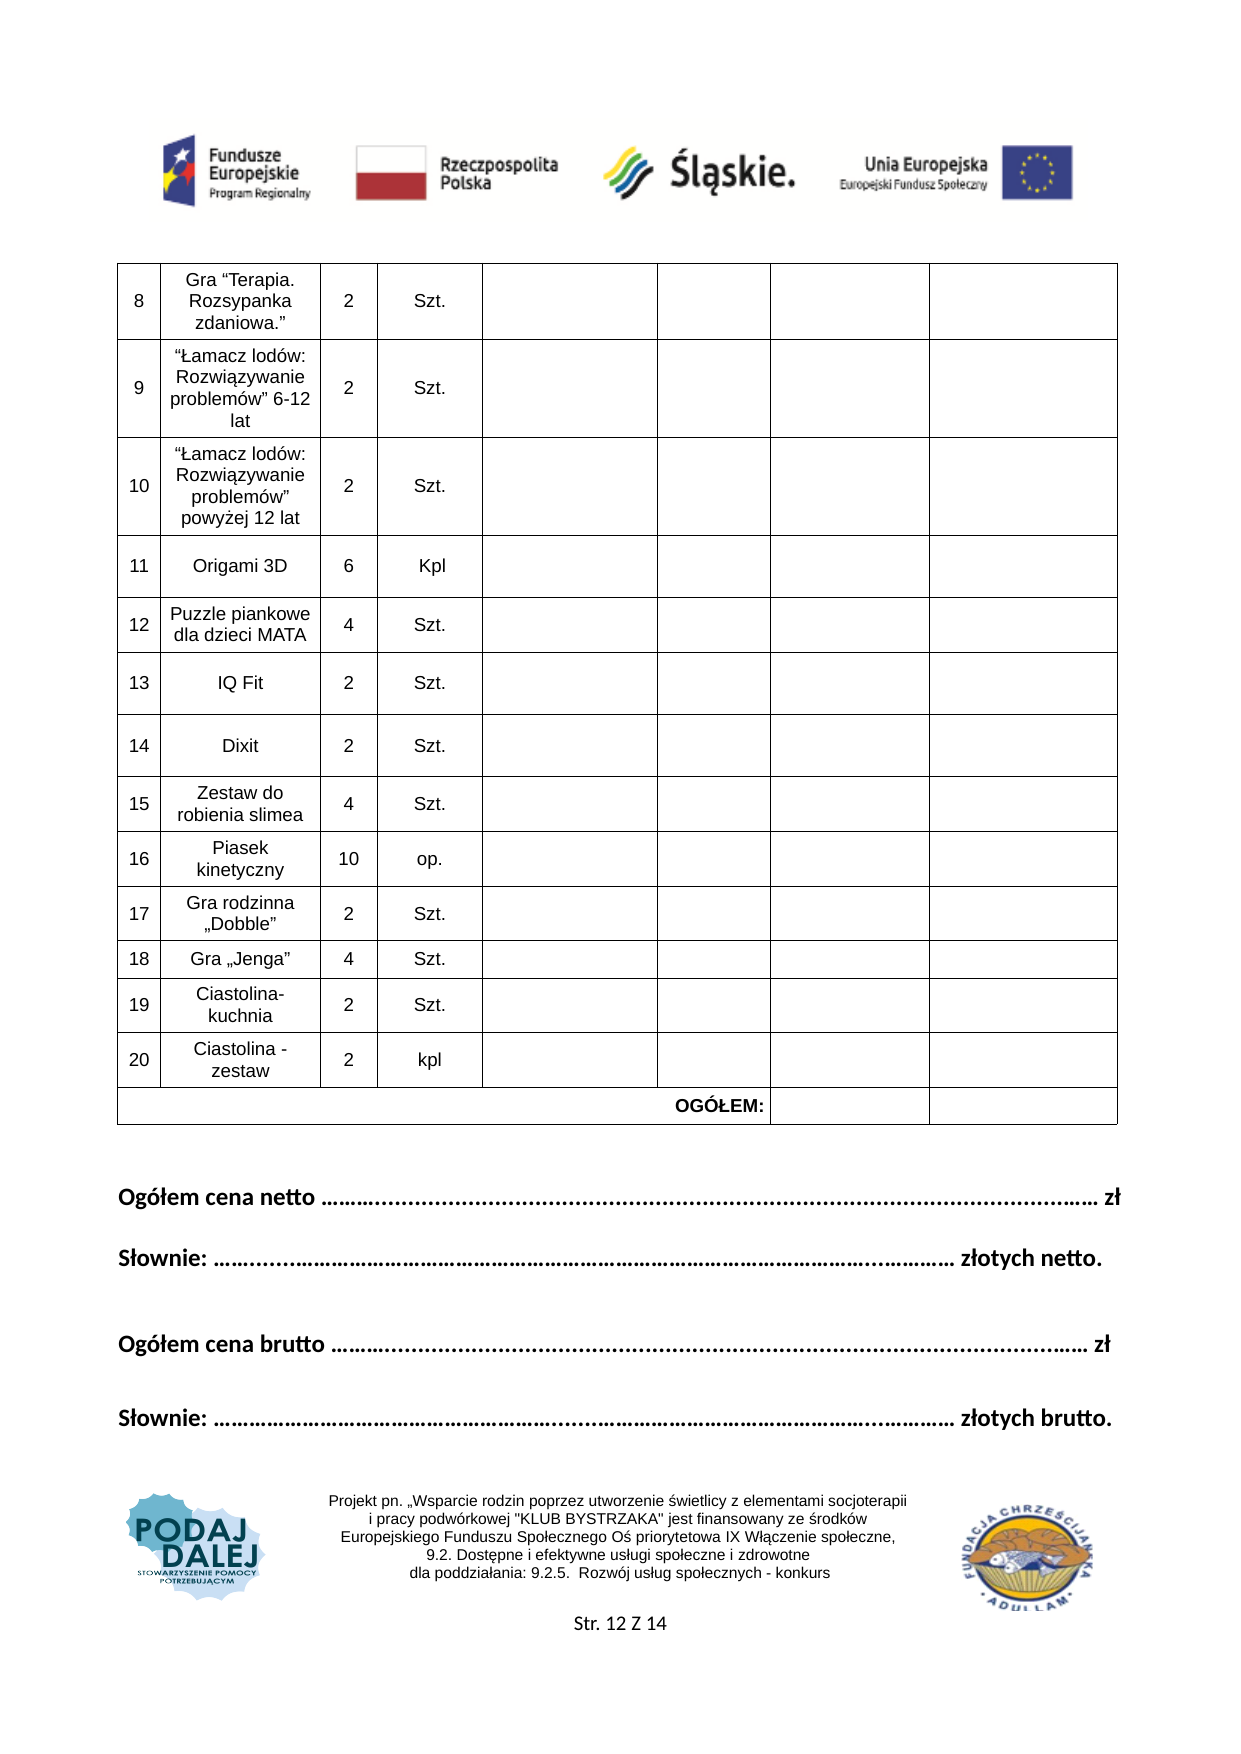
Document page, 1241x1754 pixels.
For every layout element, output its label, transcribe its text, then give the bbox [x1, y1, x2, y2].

table_cell 2 [321, 340, 377, 437]
table_cell Szt. [378, 715, 482, 776]
table_cell [771, 536, 929, 597]
table_cell Szt. [378, 653, 482, 714]
table_cell [483, 1033, 657, 1087]
table_cell [483, 340, 657, 437]
table_cell 20 [118, 1033, 160, 1087]
table_cell Zestaw do robienia slimea [161, 777, 320, 831]
table_cell [483, 887, 657, 940]
table_cell 11 [118, 536, 160, 597]
picture [148, 118, 1092, 222]
table_cell [771, 438, 929, 534]
table_cell “Łamacz lodów: Rozwiązywanie problemów” powyżej 12 lat [161, 438, 320, 534]
table_cell op. [378, 832, 482, 886]
table_cell 4 [321, 598, 377, 652]
table_cell [930, 715, 1117, 776]
table_cell [483, 715, 657, 776]
table_cell [658, 941, 770, 977]
table_cell [930, 887, 1117, 940]
table_cell [930, 536, 1117, 597]
table_cell [658, 598, 770, 652]
table_cell “Łamacz lodów: Rozwiązywanie problemów” 6-12 lat [161, 340, 320, 437]
table_cell Szt. [378, 598, 482, 652]
table_cell [771, 1033, 929, 1087]
text Słownie: …….......……………………………………………………………………………………...………… złotych netto. [118, 1242, 1122, 1273]
table_cell 2 [321, 1033, 377, 1087]
table_cell [771, 832, 929, 886]
table_cell OGÓŁEM: [118, 1088, 770, 1124]
table_cell [483, 832, 657, 886]
table_cell Szt. [378, 887, 482, 940]
picture [126, 1493, 266, 1601]
table_cell 18 [118, 941, 160, 977]
table_cell [658, 832, 770, 886]
table_cell 19 [118, 979, 160, 1032]
table_cell [771, 715, 929, 776]
text Ogółem cena netto ……….......................................................................................................…… zł [118, 1181, 1122, 1212]
table_cell [930, 340, 1117, 437]
table_cell Dixit [161, 715, 320, 776]
table_cell [930, 979, 1117, 1032]
table_cell [930, 1033, 1117, 1087]
table_cell [930, 653, 1117, 714]
text Ogółem cena brutto ………....................................................................................................…… zł [118, 1328, 1122, 1359]
table_cell 2 [321, 715, 377, 776]
table_cell [483, 777, 657, 831]
table_cell 4 [321, 941, 377, 977]
table_cell Szt. [378, 941, 482, 977]
table_cell [771, 264, 929, 339]
table_cell [930, 777, 1117, 831]
table_cell Szt. [378, 340, 482, 437]
table_cell [771, 1088, 929, 1124]
table_cell [930, 598, 1117, 652]
table_cell [658, 653, 770, 714]
table_cell IQ Fit [161, 653, 320, 714]
table_cell [658, 979, 770, 1032]
table_cell [930, 941, 1117, 977]
table_cell 15 [118, 777, 160, 831]
table_cell Szt. [378, 438, 482, 534]
table_cell Piasek kinetyczny [161, 832, 320, 886]
table_cell 8 [118, 264, 160, 339]
table_cell [483, 979, 657, 1032]
table_cell [771, 941, 929, 977]
table_cell [658, 777, 770, 831]
table_cell Gra „Jenga” [161, 941, 320, 977]
table_cell Puzzle piankowe dla dzieci MATA [161, 598, 320, 652]
table_cell Kpl [378, 536, 482, 597]
table_cell [930, 438, 1117, 534]
table_cell Gra rodzinna „Dobble” [161, 887, 320, 940]
table_cell [483, 653, 657, 714]
table_cell [483, 264, 657, 339]
table_cell [771, 979, 929, 1032]
table_cell [658, 715, 770, 776]
text Słownie: ………………………………………………….......………………………………………...………… złotych brutto. [118, 1402, 1122, 1432]
table_cell [771, 340, 929, 437]
table_cell [771, 887, 929, 940]
table_cell [771, 777, 929, 831]
table_cell Ciastolina-kuchnia [161, 979, 320, 1032]
table_cell [930, 1088, 1117, 1124]
table_cell [658, 1033, 770, 1087]
table_cell [930, 832, 1117, 886]
table_cell 13 [118, 653, 160, 714]
table_cell [483, 536, 657, 597]
table_cell [771, 598, 929, 652]
table_cell [658, 340, 770, 437]
table_cell 2 [321, 887, 377, 940]
table_cell [658, 264, 770, 339]
table_cell Gra “Terapia. Rozsypanka zdaniowa.” [161, 264, 320, 339]
table_cell Ciastolina - zestaw [161, 1033, 320, 1087]
table_cell kpl [378, 1033, 482, 1087]
table_cell 9 [118, 340, 160, 437]
table_cell [930, 264, 1117, 339]
table_cell [771, 653, 929, 714]
table_cell [483, 598, 657, 652]
table_cell [483, 438, 657, 534]
table_cell 12 [118, 598, 160, 652]
table_cell [483, 941, 657, 977]
table_cell 10 [118, 438, 160, 534]
table_cell [658, 536, 770, 597]
table_cell [658, 887, 770, 940]
table_cell Origami 3D [161, 536, 320, 597]
table_cell 16 [118, 832, 160, 886]
table_cell 17 [118, 887, 160, 940]
table_cell 4 [321, 777, 377, 831]
table_cell Szt. [378, 777, 482, 831]
table_cell 2 [321, 979, 377, 1032]
table_cell 2 [321, 438, 377, 534]
table_cell 2 [321, 264, 377, 339]
table_cell Szt. [378, 264, 482, 339]
table_cell 2 [321, 653, 377, 714]
table_cell Szt. [378, 979, 482, 1032]
table_cell 10 [321, 832, 377, 886]
table_cell 6 [321, 536, 377, 597]
table_cell [658, 438, 770, 534]
table_cell 14 [118, 715, 160, 776]
